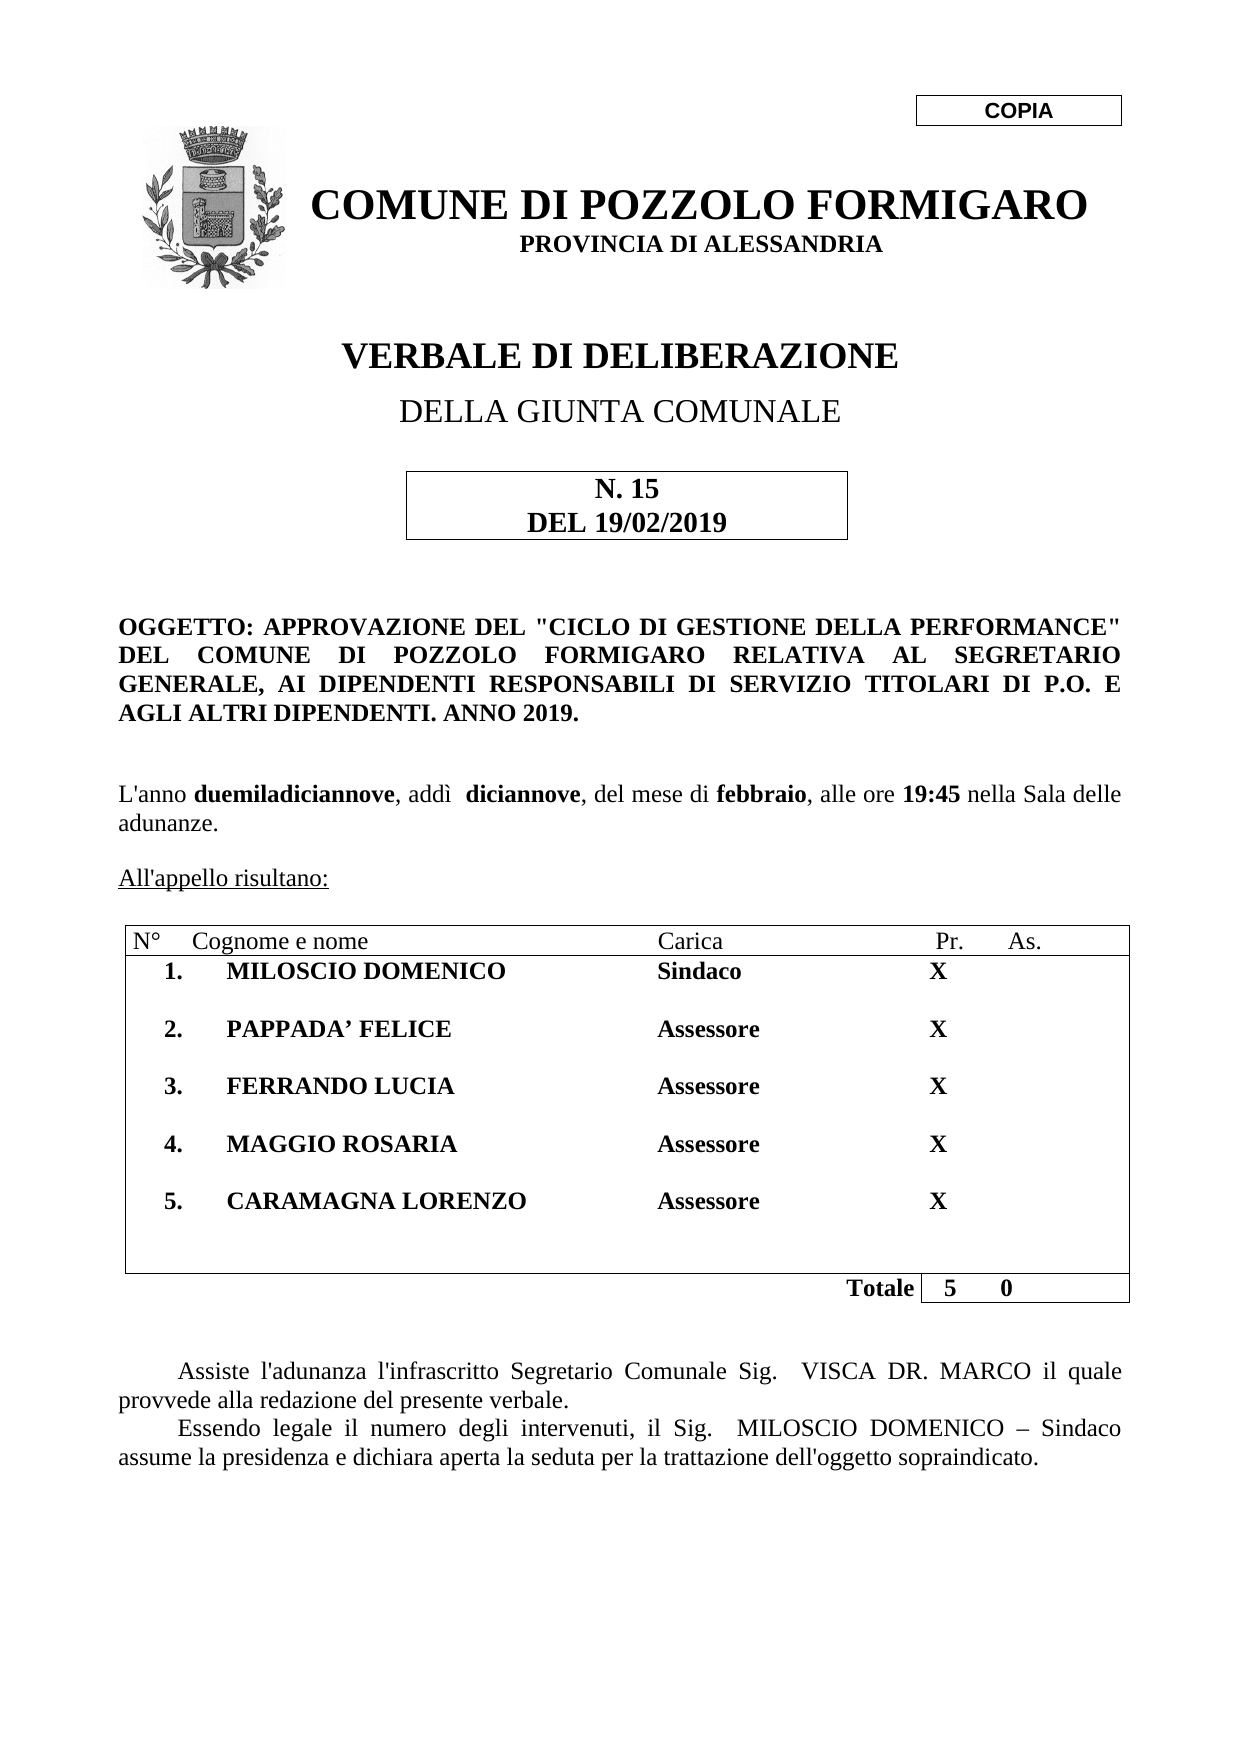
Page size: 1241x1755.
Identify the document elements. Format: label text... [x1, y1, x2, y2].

table_header N. 15 DEL 19/02/2019 [407, 472, 847, 539]
table_header N° Cognome e nome Carica Pr. As. [126, 926, 1129, 955]
text OGGETTO: APPROVAZIONE DEL "CICLO DI GESTIONE DELLA PERFORMANCE" DEL COMUNE DI POZZOLO FORMIGARO RELATIVA AL SEGRETARIO GENERALE, AI DIPENDENTI RESPONSABILI DI SERVIZIO TITOLARI DI P.O. E AGLI ALTRI DIPENDENTI. ANNO 2019. [118, 612, 1122, 727]
text Essendo legale il numero degli intervenuti, il Sig. MILOSCIO DOMENICO – Sindaco assume la presidenza e dichiara aperta la seduta per la trattazione dell'oggetto sopraindicato. [118, 1413, 1122, 1471]
table_header [125, 126, 142, 288]
table_cell 1. MILOSCIO DOMENICO Sindaco X 2. PAPPADA’ FELICE Assessore X 3. FERRANDO LUCIA Assessore X 4. MAGGIO ROSARIA Assessore X 5. CARAMAGNA LORENZO Assessore X [126, 956, 1129, 1272]
table_cell Totale [125, 1274, 921, 1302]
table_header [286, 126, 303, 288]
table_cell 5 0 [922, 1274, 1129, 1302]
text All'appello risultano: [118, 863, 1122, 892]
text Assiste l'adunanza l'infrascritto Segretario Comunale Sig. VISCA DR. MARCO il quale provvede alla redazione del presente verbale. [118, 1356, 1122, 1413]
text COPIA [917, 96, 1121, 125]
text L'anno duemiladiciannove, addì diciannove, del mese di febbraio, alle ore 19:45 nella Sala delle adunanze. [118, 779, 1122, 837]
text VERBALE DI DELIBERAZIONE [118, 334, 1122, 377]
table_header COMUNE DI POZZOLO FORMIGARO PROVINCIA DI ALESSANDRIA [303, 126, 1100, 288]
text DELLA GIUNTA COMUNALE [118, 391, 1122, 430]
